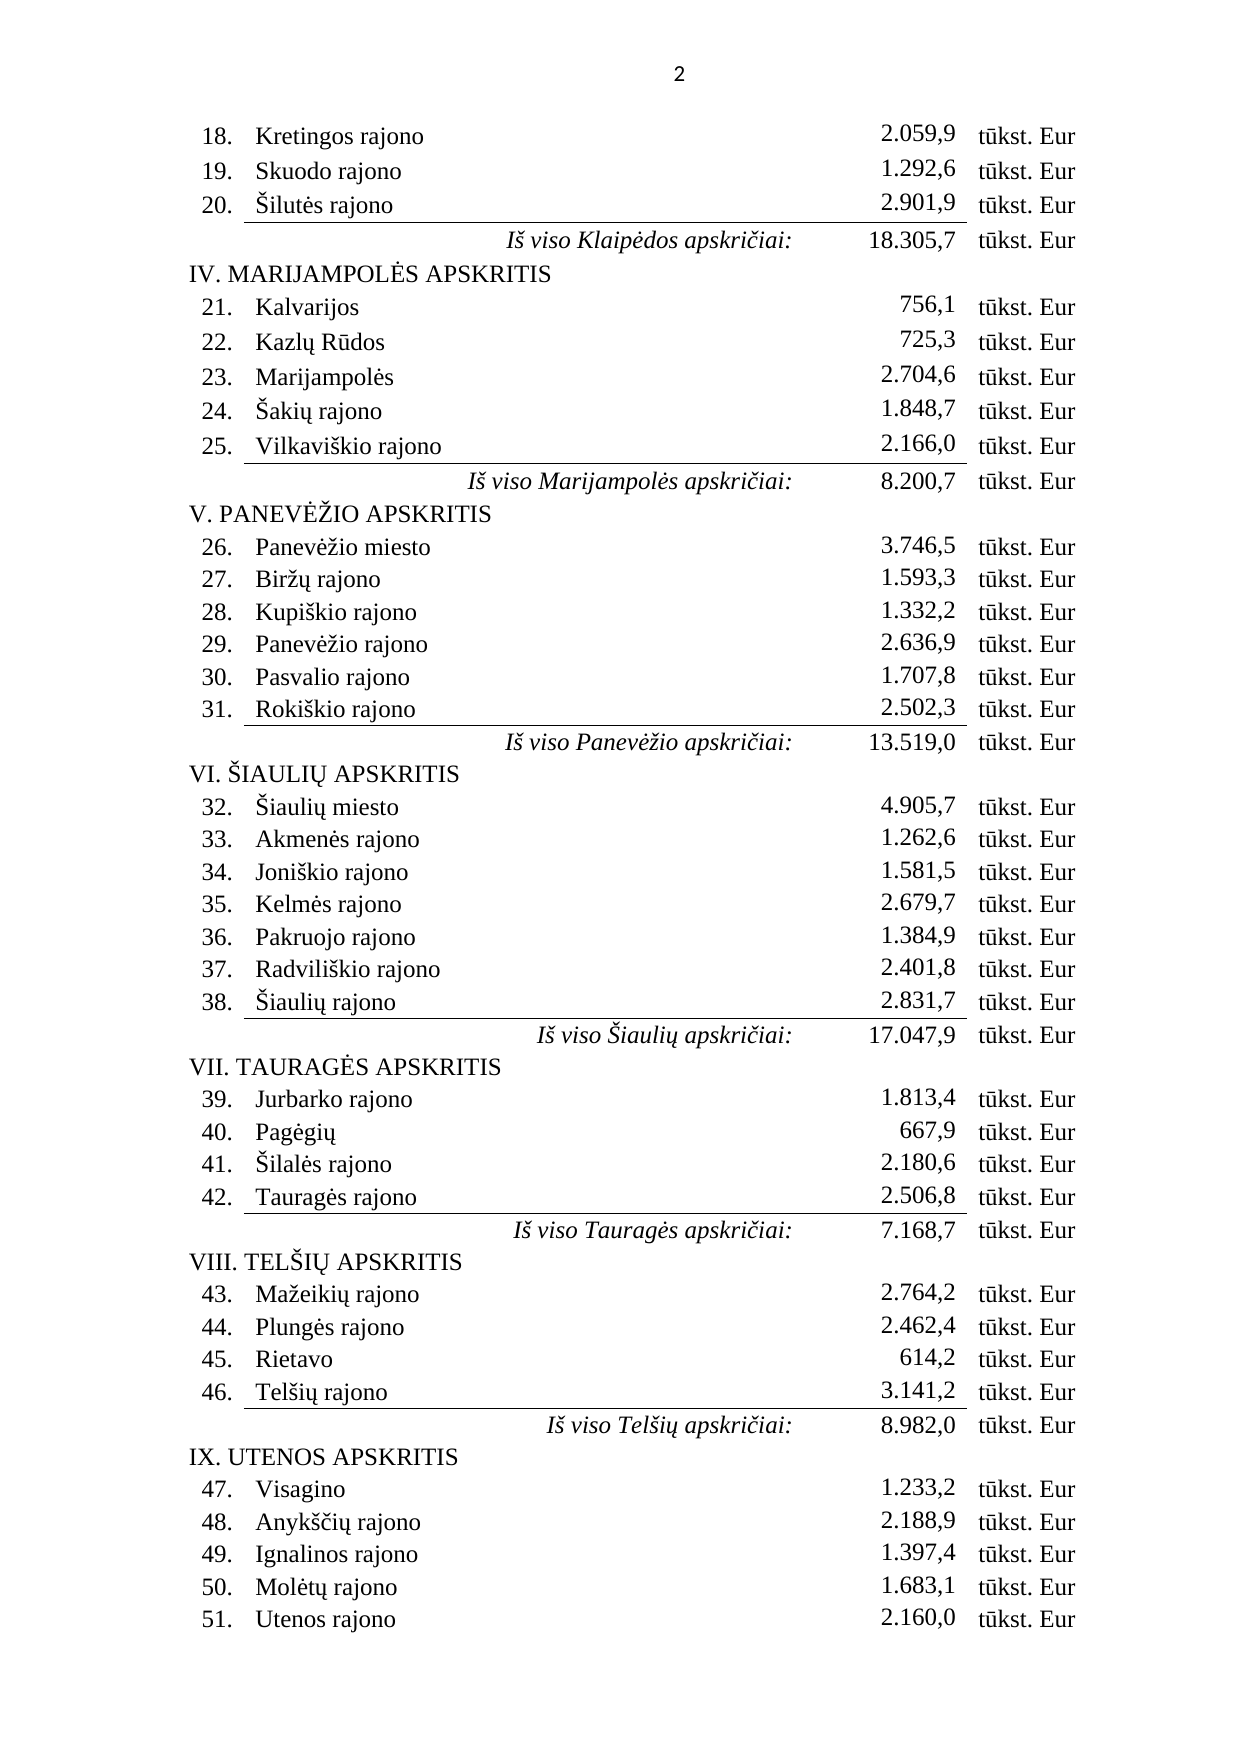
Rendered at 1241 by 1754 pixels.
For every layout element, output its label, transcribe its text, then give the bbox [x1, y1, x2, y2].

table_cell Kazlų Rūdos [244, 324, 806, 359]
table_cell 37. [177, 953, 244, 985]
table_cell [967, 758, 1119, 790]
table_cell 1.581,5 [806, 855, 967, 887]
table_cell Biržų rajono [244, 563, 806, 595]
table_cell 26. [177, 530, 244, 562]
table_cell 3.746,5 [806, 530, 967, 562]
table_cell Utenos rajono [244, 1603, 806, 1635]
table_cell tūkst. Eur [967, 1278, 1119, 1310]
table_cell 2.704,6 [806, 359, 967, 393]
table_cell Mažeikių rajono [244, 1278, 806, 1310]
table_cell V. PANEVĖŽIO APSKRITIS [177, 498, 806, 530]
table_cell tūkst. Eur [967, 985, 1119, 1017]
table_cell Joniškio rajono [244, 855, 806, 887]
table_cell Molėtų rajono [244, 1570, 806, 1602]
table_cell Pasvalio rajono [244, 660, 806, 692]
table_cell 2.462,4 [806, 1310, 967, 1342]
table_cell Tauragės rajono [244, 1180, 806, 1212]
table_cell tūkst. Eur [967, 563, 1119, 595]
table_cell 31. [177, 693, 244, 725]
table_cell 29. [177, 628, 244, 660]
table_cell Kelmės rajono [244, 888, 806, 920]
table_cell tūkst. Eur [967, 324, 1119, 359]
table_cell 36. [177, 920, 244, 952]
table_cell Radviliškio rajono [244, 953, 806, 985]
table_cell 2.502,3 [806, 693, 967, 725]
table_cell Jurbarko rajono [244, 1083, 806, 1115]
table_cell 39. [177, 1083, 244, 1115]
table_cell Panevėžio miesto [244, 530, 806, 562]
table_cell tūkst. Eur [967, 394, 1119, 428]
table_cell [967, 1440, 1119, 1472]
table_cell 43. [177, 1278, 244, 1310]
table_cell tūkst. Eur [967, 1408, 1119, 1440]
table_cell tūkst. Eur [967, 888, 1119, 920]
table_cell 2.901,9 [806, 188, 967, 222]
table_cell Iš viso Telšių apskričiai: [177, 1408, 806, 1440]
table_cell 25. [177, 428, 244, 463]
table_cell 18.305,7 [806, 223, 967, 257]
table_cell [806, 1245, 967, 1277]
table_cell [967, 1050, 1119, 1082]
table_cell 41. [177, 1148, 244, 1180]
table_cell VII. TAURAGĖS APSKRITIS [177, 1050, 806, 1082]
table_cell IV. MARIJAMPOLĖS APSKRITIS [177, 257, 806, 289]
table_cell Visagino [244, 1473, 806, 1505]
table_cell 42. [177, 1180, 244, 1212]
table_cell 2.636,9 [806, 628, 967, 660]
table_cell Anykščių rajono [244, 1505, 806, 1537]
table_cell tūkst. Eur [967, 595, 1119, 627]
table_cell 13.519,0 [806, 726, 967, 757]
table_cell Iš viso Tauragės apskričiai: [177, 1213, 806, 1245]
table_cell Iš viso Šiaulių apskričiai: [177, 1018, 806, 1050]
table_cell 38. [177, 985, 244, 1017]
table_cell tūkst. Eur [967, 628, 1119, 660]
table_cell IX. UTENOS APSKRITIS [177, 1440, 806, 1472]
table_cell tūkst. Eur [967, 1148, 1119, 1180]
table_cell 46. [177, 1375, 244, 1407]
table_cell tūkst. Eur [967, 222, 1119, 257]
table_cell 47. [177, 1473, 244, 1505]
table_cell 2.506,8 [806, 1180, 967, 1212]
table_cell 22. [177, 324, 244, 359]
table_cell [967, 1245, 1119, 1277]
table_cell 49. [177, 1538, 244, 1570]
table_cell Skuodo rajono [244, 153, 806, 187]
table_cell 8.200,7 [806, 464, 967, 497]
table_cell Iš viso Panevėžio apskričiai: [177, 725, 806, 757]
table_cell Iš viso Klaipėdos apskričiai: [177, 222, 806, 257]
table_cell Pakruojo rajono [244, 920, 806, 952]
table_cell tūkst. Eur [967, 790, 1119, 822]
table_cell tūkst. Eur [967, 1538, 1119, 1570]
table_cell 2.831,7 [806, 985, 967, 1017]
table_cell Rietavo [244, 1343, 806, 1375]
table_cell 20. [177, 188, 244, 222]
table_cell Panevėžio rajono [244, 628, 806, 660]
table_cell Plungės rajono [244, 1310, 806, 1342]
table_cell VI. ŠIAULIŲ APSKRITIS [177, 758, 806, 790]
table_cell 1.397,4 [806, 1538, 967, 1570]
table_cell 18. [177, 118, 244, 153]
table_cell 21. [177, 289, 244, 324]
table_cell tūkst. Eur [967, 359, 1119, 393]
table_cell 44. [177, 1310, 244, 1342]
table_cell Šilalės rajono [244, 1148, 806, 1180]
table_cell 2.166,0 [806, 428, 967, 463]
table_cell [806, 1440, 967, 1472]
table_cell 1.292,6 [806, 153, 967, 187]
table_cell tūkst. Eur [967, 118, 1119, 153]
table_cell tūkst. Eur [967, 1180, 1119, 1212]
table_cell Šakių rajono [244, 394, 806, 428]
table_cell tūkst. Eur [967, 725, 1119, 757]
table_cell 35. [177, 888, 244, 920]
table_cell tūkst. Eur [967, 1310, 1119, 1342]
table_cell 48. [177, 1505, 244, 1537]
table_cell tūkst. Eur [967, 289, 1119, 324]
table_cell 2.401,8 [806, 953, 967, 985]
table_cell Šiaulių rajono [244, 985, 806, 1017]
table_cell [806, 498, 967, 530]
table_cell 2.188,9 [806, 1505, 967, 1537]
table_cell tūkst. Eur [967, 1473, 1119, 1505]
table_cell tūkst. Eur [967, 693, 1119, 725]
table_cell 28. [177, 595, 244, 627]
table_cell Akmenės rajono [244, 823, 806, 855]
table_cell Kupiškio rajono [244, 595, 806, 627]
table_cell 756,1 [806, 289, 967, 324]
table_cell Kretingos rajono [244, 118, 806, 153]
table_cell tūkst. Eur [967, 660, 1119, 692]
table_cell 614,2 [806, 1343, 967, 1375]
table_cell tūkst. Eur [967, 428, 1119, 463]
table_cell 667,9 [806, 1115, 967, 1147]
table_cell tūkst. Eur [967, 1505, 1119, 1537]
table_cell Marijampolės [244, 359, 806, 393]
table_cell 2.059,9 [806, 118, 967, 153]
table_cell 40. [177, 1115, 244, 1147]
table_cell VIII. TELŠIŲ APSKRITIS [177, 1245, 806, 1277]
table_cell Rokiškio rajono [244, 693, 806, 725]
table_cell 2.679,7 [806, 888, 967, 920]
table_cell 4.905,7 [806, 790, 967, 822]
table_cell 1.707,8 [806, 660, 967, 692]
table_cell 1.384,9 [806, 920, 967, 952]
table_cell Šiaulių miesto [244, 790, 806, 822]
table_cell tūkst. Eur [967, 188, 1119, 222]
table_cell tūkst. Eur [967, 1343, 1119, 1375]
table_cell 19. [177, 153, 244, 187]
table_cell tūkst. Eur [967, 463, 1119, 497]
table_cell tūkst. Eur [967, 1570, 1119, 1602]
table_cell Vilkaviškio rajono [244, 428, 806, 463]
table_cell Kalvarijos [244, 289, 806, 324]
table_cell Šilutės rajono [244, 188, 806, 222]
table_cell 2.180,6 [806, 1148, 967, 1180]
table_cell tūkst. Eur [967, 1115, 1119, 1147]
table_cell tūkst. Eur [967, 920, 1119, 952]
table_cell 1.593,3 [806, 563, 967, 595]
table_cell 24. [177, 394, 244, 428]
table_cell 32. [177, 790, 244, 822]
table_cell 1.233,2 [806, 1473, 967, 1505]
table_cell 17.047,9 [806, 1019, 967, 1050]
table_cell tūkst. Eur [967, 855, 1119, 887]
table_cell 2.160,0 [806, 1603, 967, 1635]
table_cell [967, 498, 1119, 530]
table_cell tūkst. Eur [967, 153, 1119, 187]
table_cell 34. [177, 855, 244, 887]
table_cell [806, 257, 967, 289]
table_cell 1.683,1 [806, 1570, 967, 1602]
table_cell 725,3 [806, 324, 967, 359]
table_cell 33. [177, 823, 244, 855]
table_cell 1.848,7 [806, 394, 967, 428]
table_cell 3.141,2 [806, 1375, 967, 1407]
table_cell tūkst. Eur [967, 1018, 1119, 1050]
table_cell 1.813,4 [806, 1083, 967, 1115]
table_cell Pagėgių [244, 1115, 806, 1147]
table_cell tūkst. Eur [967, 1213, 1119, 1245]
table_cell [967, 257, 1119, 289]
table_cell 23. [177, 359, 244, 393]
table_cell [806, 758, 967, 790]
table_cell 45. [177, 1343, 244, 1375]
table_cell 7.168,7 [806, 1214, 967, 1245]
table_cell tūkst. Eur [967, 823, 1119, 855]
table_cell Iš viso Marijampolės apskričiai: [177, 463, 806, 497]
table_cell 1.332,2 [806, 595, 967, 627]
table_cell tūkst. Eur [967, 530, 1119, 562]
table_cell Ignalinos rajono [244, 1538, 806, 1570]
table_cell tūkst. Eur [967, 1375, 1119, 1407]
table_cell tūkst. Eur [967, 953, 1119, 985]
table_cell [806, 1050, 967, 1082]
table_cell 1.262,6 [806, 823, 967, 855]
table_cell 2.764,2 [806, 1278, 967, 1310]
table_cell 8.982,0 [806, 1409, 967, 1440]
table_cell 27. [177, 563, 244, 595]
table_cell 50. [177, 1570, 244, 1602]
table_cell 30. [177, 660, 244, 692]
table_cell 51. [177, 1603, 244, 1635]
table_cell tūkst. Eur [967, 1603, 1119, 1635]
table_cell Telšių rajono [244, 1375, 806, 1407]
table_cell tūkst. Eur [967, 1083, 1119, 1115]
